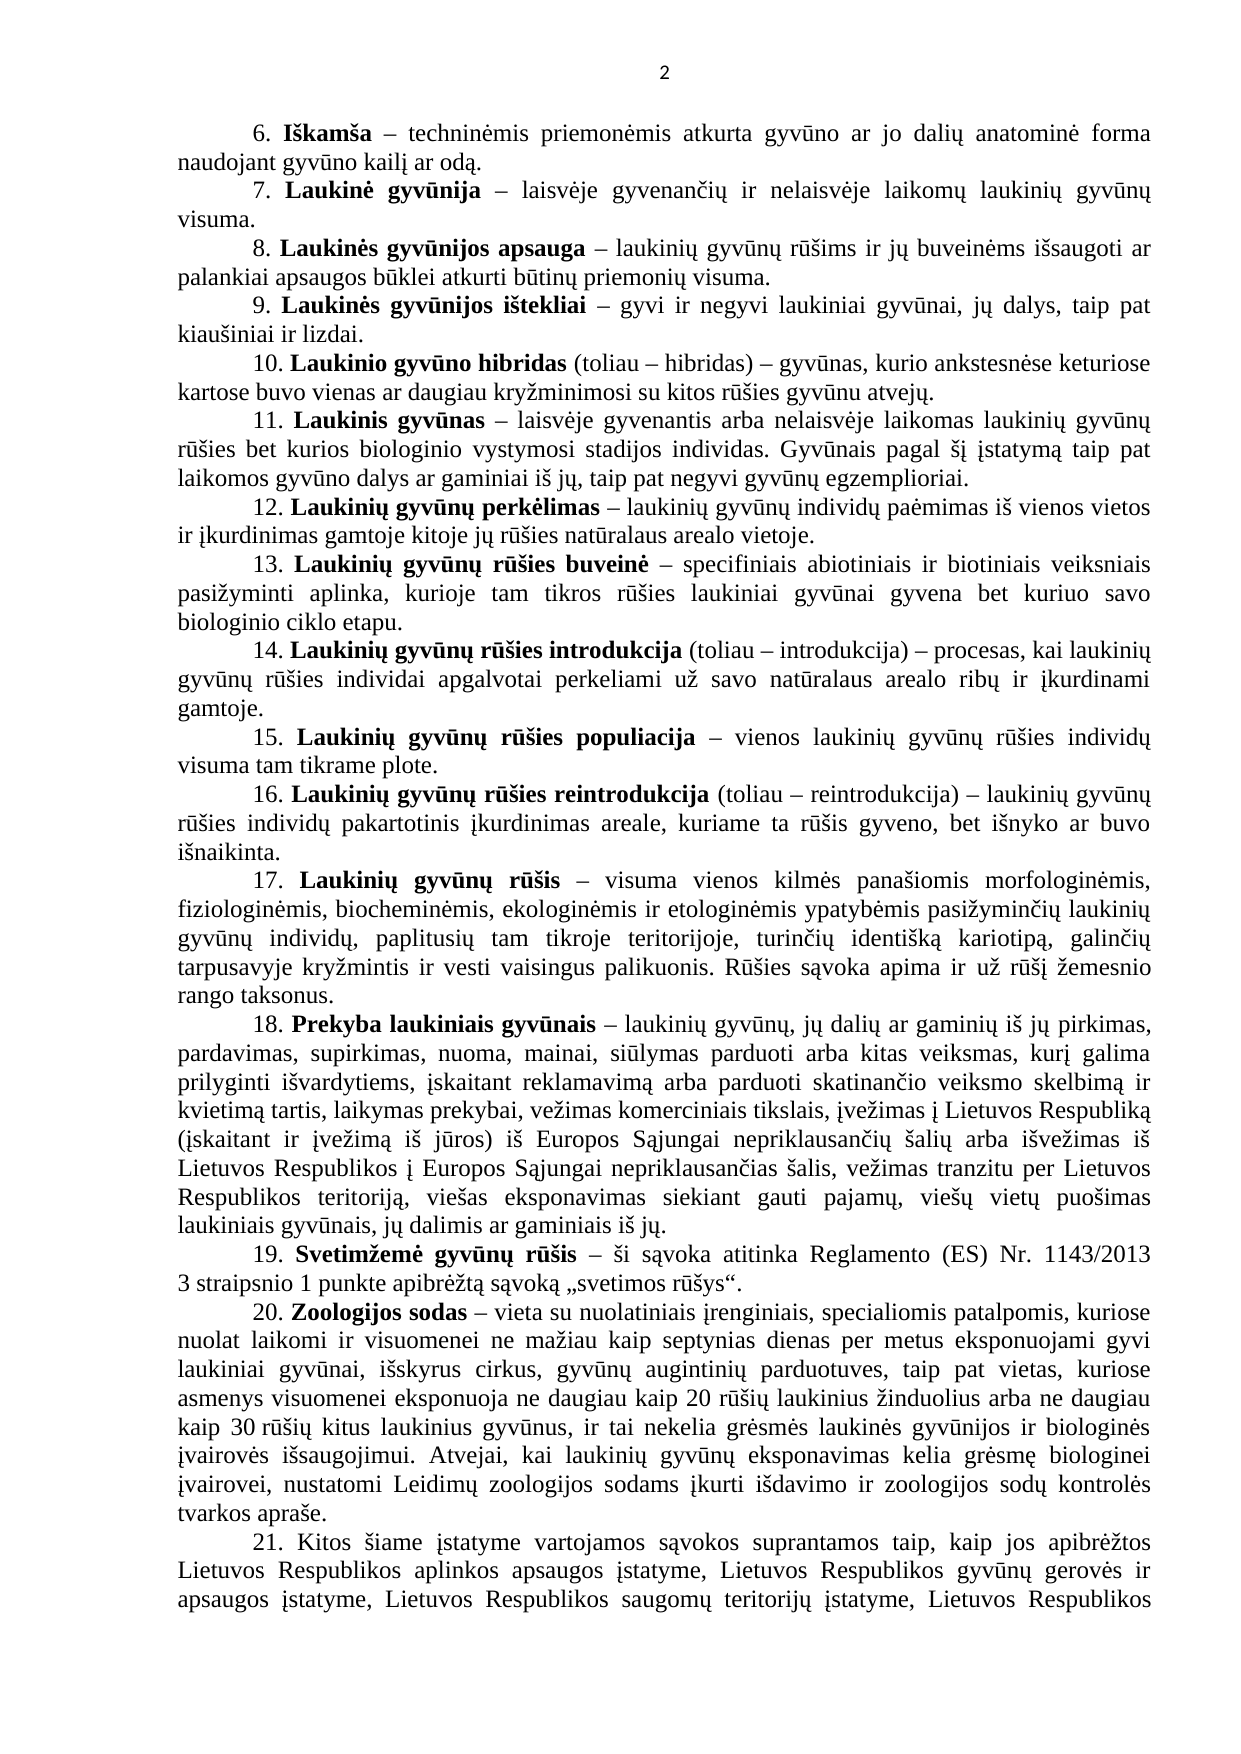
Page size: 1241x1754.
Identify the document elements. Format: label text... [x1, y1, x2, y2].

text 11. Laukinis gyvūnas – laisvėje gyvenantis arba nelaisvėje laikomas laukinių gyvūnų rūšies bet kurios biologinio vystymosi stadijos individas. Gyvūnais pagal šį įstatymą taip pat laikomos gyvūno dalys ar gaminiai iš jų, taip pat negyvi gyvūnų egzemplioriai. [177, 406, 1152, 492]
text 10. Laukinio gyvūno hibridas (toliau – hibridas) – gyvūnas, kurio ankstesnėse keturiose kartose buvo vienas ar daugiau kryžminimosi su kitos rūšies gyvūnu atvejų. [177, 348, 1152, 406]
text 9. Laukinės gyvūnijos ištekliai – gyvi ir negyvi laukiniai gyvūnai, jų dalys, taip pat kiaušiniai ir lizdai. [177, 291, 1152, 348]
text 18. Prekyba laukiniais gyvūnais – laukinių gyvūnų, jų dalių ar gaminių iš jų pirkimas, pardavimas, supirkimas, nuoma, mainai, siūlymas parduoti arba kitas veiksmas, kurį galima prilyginti išvardytiems, įskaitant reklamavimą arba parduoti skatinančio veiksmo skelbimą ir kvietimą tartis, laikymas prekybai, vežimas komerciniais tikslais, įvežimas į Lietuvos Respubliką (įskaitant ir įvežimą iš jūros) iš Europos Sąjungai nepriklausančių šalių arba išvežimas iš Lietuvos Respublikos į Europos Sąjungai nepriklausančias šalis, vežimas tranzitu per Lietuvos Respublikos teritoriją, viešas eksponavimas siekiant gauti pajamų, viešų vietų puošimas laukiniais gyvūnais, jų dalimis ar gaminiais iš jų. [177, 1009, 1152, 1239]
text 14. Laukinių gyvūnų rūšies introdukcija (toliau – introdukcija) – procesas, kai laukinių gyvūnų rūšies individai apgalvotai perkeliami už savo natūralaus arealo ribų ir įkurdinami gamtoje. [177, 636, 1152, 722]
text 13. Laukinių gyvūnų rūšies buveinė – specifiniais abiotiniais ir biotiniais veiksniais pasižyminti aplinka, kurioje tam tikros rūšies laukiniai gyvūnai gyvena bet kuriuo savo biologinio ciklo etapu. [177, 549, 1152, 636]
text 6. Iškamša – techninėmis priemonėmis atkurta gyvūno ar jo dalių anatominė forma naudojant gyvūno kailį ar odą. [177, 118, 1152, 176]
text 7. Laukinė gyvūnija – laisvėje gyvenančių ir nelaisvėje laikomų laukinių gyvūnų visuma. [177, 176, 1152, 233]
text 19. Svetimžemė gyvūnų rūšis – ši sąvoka atitinka Reglamento (ES) Nr. 1143/2013 3 straipsnio 1 punkte apibrėžtą sąvoką „svetimos rūšys“. [177, 1239, 1152, 1297]
text 12. Laukinių gyvūnų perkėlimas – laukinių gyvūnų individų paėmimas iš vienos vietos ir įkurdinimas gamtoje kitoje jų rūšies natūralaus arealo vietoje. [177, 492, 1152, 549]
text 16. Laukinių gyvūnų rūšies reintrodukcija (toliau – reintrodukcija) – laukinių gyvūnų rūšies individų pakartotinis įkurdinimas areale, kuriame ta rūšis gyveno, bet išnyko ar buvo išnaikinta. [177, 779, 1152, 866]
text 20. Zoologijos sodas – vieta su nuolatiniais įrenginiais, specialiomis patalpomis, kuriose nuolat laikomi ir visuomenei ne mažiau kaip septynias dienas per metus eksponuojami gyvi laukiniai gyvūnai, išskyrus cirkus, gyvūnų augintinių parduotuves, taip pat vietas, kuriose asmenys visuomenei eksponuoja ne daugiau kaip 20 rūšių laukinius žinduolius arba ne daugiau kaip 30 rūšių kitus laukinius gyvūnus, ir tai nekelia grėsmės laukinės gyvūnijos ir biologinės įvairovės išsaugojimui. Atvejai, kai laukinių gyvūnų eksponavimas kelia grėsmę biologinei įvairovei, nustatomi Leidimų zoologijos sodams įkurti išdavimo ir zoologijos sodų kontrolės tvarkos apraše. [177, 1297, 1152, 1527]
text 21. Kitos šiame įstatyme vartojamos sąvokos suprantamos taip, kaip jos apibrėžtos Lietuvos Respublikos aplinkos apsaugos įstatyme, Lietuvos Respublikos gyvūnų gerovės ir apsaugos įstatyme, Lietuvos Respublikos saugomų teritorijų įstatyme, Lietuvos Respublikos [177, 1527, 1152, 1613]
text 15. Laukinių gyvūnų rūšies populiacija – vienos laukinių gyvūnų rūšies individų visuma tam tikrame plote. [177, 722, 1152, 779]
text 8. Laukinės gyvūnijos apsauga – laukinių gyvūnų rūšims ir jų buveinėms išsaugoti ar palankiai apsaugos būklei atkurti būtinų priemonių visuma. [177, 233, 1152, 291]
text 17. Laukinių gyvūnų rūšis – visuma vienos kilmės panašiomis morfologinėmis, fiziologinėmis, biocheminėmis, ekologinėmis ir etologinėmis ypatybėmis pasižyminčių laukinių gyvūnų individų, paplitusių tam tikroje teritorijoje, turinčių identišką kariotipą, galinčių tarpusavyje kryžmintis ir vesti vaisingus palikuonis. Rūšies sąvoka apima ir už rūšį žemesnio rango taksonus. [177, 866, 1152, 1009]
